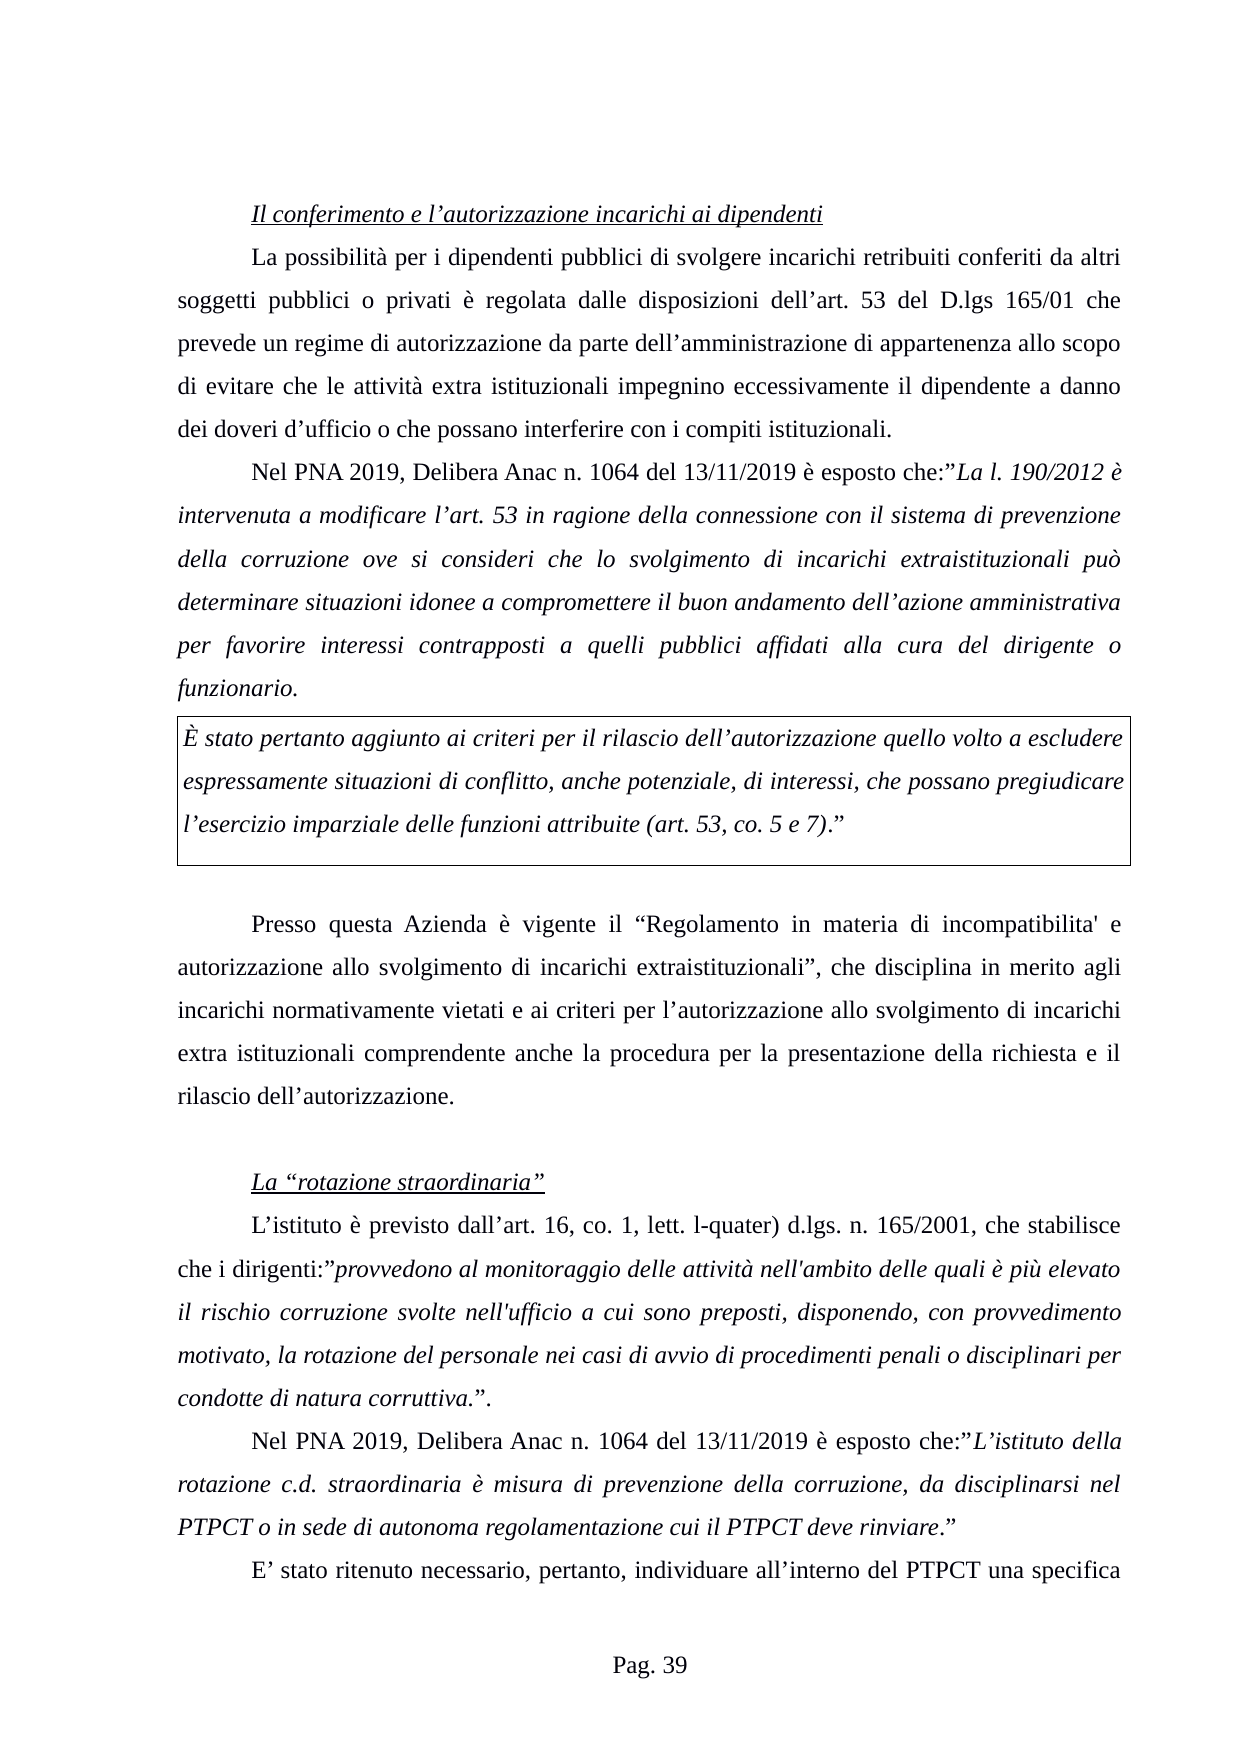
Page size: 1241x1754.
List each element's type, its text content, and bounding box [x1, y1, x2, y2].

text E’ stato ritenuto necessario, pertanto, individuare all’interno del PTPCT una specifica [177, 1556, 1122, 1584]
text L’istituto è previsto dall’art. 16, co. 1, lett. l-quater) d.lgs. n. 165/2001, che stabilisce che i dirigenti:”provvedono al monitoraggio delle attività nell'ambito delle quali è più elevato il rischio corruzione svolte nell'ufficio a cui sono preposti, disponendo, con provvedimento motivato, la rotazione del personale nei casi di avvio di procedimenti penali o disciplinari per condotte di natura corruttiva.”. [177, 1211, 1122, 1412]
table_header È stato pertanto aggiunto ai criteri per il rilascio dell’autorizzazione quello volto a escludere espressamente situazioni di conflitto, anche potenziale, di interessi, che possano pregiudicare l’esercizio imparziale delle funzioni attribuite (art. 53, co. 5 e 7).” [178, 717, 1130, 864]
text Nel PNA 2019, Delibera Anac n. 1064 del 13/11/2019 è esposto che:”L’istituto della rotazione c.d. straordinaria è misura di prevenzione della corruzione, da disciplinarsi nel PTPCT o in sede di autonoma regolamentazione cui il PTPCT deve rinviare.” [177, 1426, 1122, 1541]
text Il conferimento e l’autorizzazione incarichi ai dipendenti [177, 199, 1122, 227]
text Presso questa Azienda è vigente il “Regolamento in materia di incompatibilita' e autorizzazione allo svolgimento di incarichi extraistituzionali”, che disciplina in merito agli incarichi normativamente vietati e ai criteri per l’autorizzazione allo svolgimento di incarichi extra istituzionali comprendente anche la procedura per la presentazione della richiesta e il rilascio dell’autorizzazione. [177, 909, 1122, 1110]
text La “rotazione straordinaria” [177, 1167, 1122, 1196]
text Nel PNA 2019, Delibera Anac n. 1064 del 13/11/2019 è esposto che:”La l. 190/2012 è intervenuta a modificare l’art. 53 in ragione della connessione con il sistema di prevenzione della corruzione ove si consideri che lo svolgimento di incarichi extraistituzionali può determinare situazioni idonee a compromettere il buon andamento dell’azione amministrativa per favorire interessi contrapposti a quelli pubblici affidati alla cura del dirigente o funzionario. [177, 457, 1122, 702]
text La possibilità per i dipendenti pubblici di svolgere incarichi retribuiti conferiti da altri soggetti pubblici o privati è regolata dalle disposizioni dell’art. 53 del D.lgs 165/01 che prevede un regime di autorizzazione da parte dell’amministrazione di appartenenza allo scopo di evitare che le attività extra istituzionali impegnino eccessivamente il dipendente a danno dei doveri d’ufficio o che possano interferire con i compiti istituzionali. [177, 242, 1122, 443]
